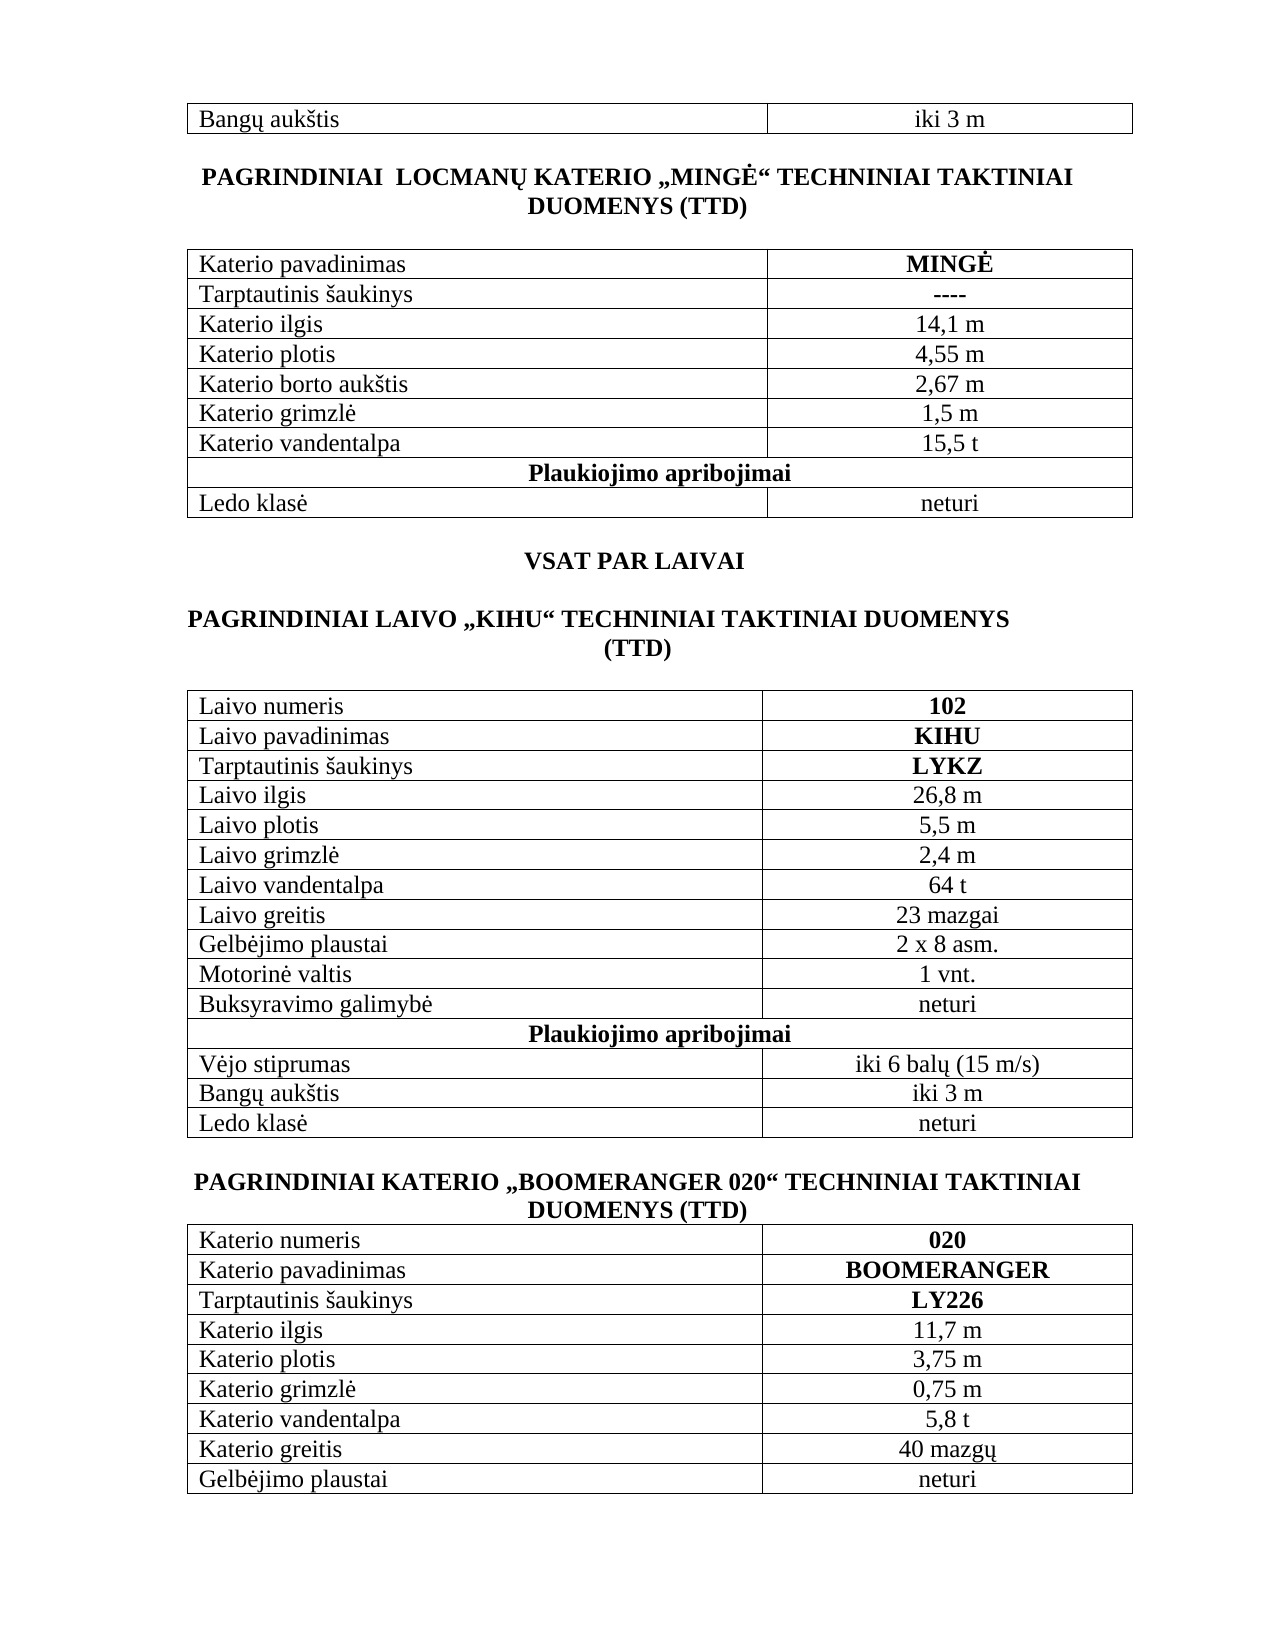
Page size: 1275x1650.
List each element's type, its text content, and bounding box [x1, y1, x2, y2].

table_cell Katerio vandentalpa [188, 1404, 762, 1433]
table_cell Katerio ilgis [188, 309, 767, 338]
table_cell Ledo klasė [188, 1108, 762, 1137]
table_cell 1 vnt. [763, 959, 1132, 988]
table_cell 23 mazgai [763, 900, 1132, 928]
table_cell Laivo vandentalpa [188, 870, 762, 899]
table_cell 14,1 m [768, 309, 1132, 338]
table_cell Bangų aukštis [188, 1079, 762, 1107]
table_cell 3,75 m [763, 1345, 1132, 1373]
table_cell Katerio ilgis [188, 1315, 762, 1343]
table_cell Katerio borto aukštis [188, 369, 767, 397]
table_cell BOOMERANGER [763, 1255, 1132, 1284]
table_cell Vėjo stiprumas [188, 1049, 762, 1077]
table_cell LY226 [763, 1285, 1132, 1314]
table_cell Buksyravimo galimybė [188, 989, 762, 1018]
table_cell 2,67 m [768, 369, 1132, 397]
table_cell iki 3 m [763, 1079, 1132, 1107]
table_cell Gelbėjimo plaustai [188, 1464, 762, 1492]
table_cell Katerio grimzlė [188, 399, 767, 427]
table_cell Katerio greitis [188, 1434, 762, 1463]
table_header 102 [763, 691, 1132, 720]
table_cell 4,55 m [768, 339, 1132, 368]
table_cell Tarptautinis šaukinys [188, 751, 762, 779]
table_cell neturi [763, 989, 1132, 1018]
table_header 020 [763, 1225, 1132, 1254]
text VSAT PAR LAIVAI [187, 546, 1088, 575]
table_cell Laivo greitis [188, 900, 762, 928]
table_cell 40 mazgų [763, 1434, 1132, 1463]
text PAGRINDINIAI LAIVO „KIHU“ TECHNINIAI TAKTINIAI DUOMENYS [187, 604, 1088, 633]
table_cell 1,5 m [768, 399, 1132, 427]
table_cell 2 x 8 asm. [763, 930, 1132, 958]
table_cell 15,5 t [768, 428, 1132, 457]
table_cell iki 3 m [768, 104, 1132, 132]
table_header Katerio pavadinimas [188, 250, 767, 278]
table_cell LYKZ [763, 751, 1132, 779]
table_cell Gelbėjimo plaustai [188, 930, 762, 958]
table_cell 2,4 m [763, 840, 1132, 869]
text (TTD) [187, 633, 1088, 661]
table_cell Laivo plotis [188, 810, 762, 839]
table_cell Katerio plotis [188, 1345, 762, 1373]
table_cell Katerio vandentalpa [188, 428, 767, 457]
table_cell 26,8 m [763, 781, 1132, 809]
text PAGRINDINIAI KATERIO „BOOMERANGER 020“ TECHNINIAI TAKTINIAI DUOMENYS (TTD) [187, 1167, 1088, 1224]
table_cell Laivo pavadinimas [188, 721, 762, 750]
table_cell ---- [768, 279, 1132, 308]
table_cell 5,5 m [763, 810, 1132, 839]
table_cell KIHU [763, 721, 1132, 750]
table_cell Plaukiojimo apribojimai [188, 458, 1132, 487]
text PAGRINDINIAI LOCMANŲ KATERIO „MINGĖ“ TECHNINIAI TAKTINIAI DUOMENYS (TTD) [187, 162, 1088, 220]
table_cell iki 6 balų (15 m/s) [763, 1049, 1132, 1077]
table_cell neturi [763, 1464, 1132, 1492]
table_cell 11,7 m [763, 1315, 1132, 1343]
table_cell Motorinė valtis [188, 959, 762, 988]
table_cell 0,75 m [763, 1374, 1132, 1403]
table_header Katerio numeris [188, 1225, 762, 1254]
table_header MINGĖ [768, 250, 1132, 278]
table_cell Ledo klasė [188, 488, 767, 517]
table_cell Bangų aukštis [188, 104, 767, 132]
table_cell Katerio pavadinimas [188, 1255, 762, 1284]
table_cell Laivo grimzlė [188, 840, 762, 869]
table_cell Katerio grimzlė [188, 1374, 762, 1403]
table_cell neturi [763, 1108, 1132, 1137]
table_cell 5,8 t [763, 1404, 1132, 1433]
table_cell Tarptautinis šaukinys [188, 1285, 762, 1314]
table_header Laivo numeris [188, 691, 762, 720]
table_cell Laivo ilgis [188, 781, 762, 809]
table_cell Katerio plotis [188, 339, 767, 368]
table_cell neturi [768, 488, 1132, 517]
table_cell Tarptautinis šaukinys [188, 279, 767, 308]
table_cell Plaukiojimo apribojimai [188, 1019, 1132, 1048]
table_cell 64 t [763, 870, 1132, 899]
